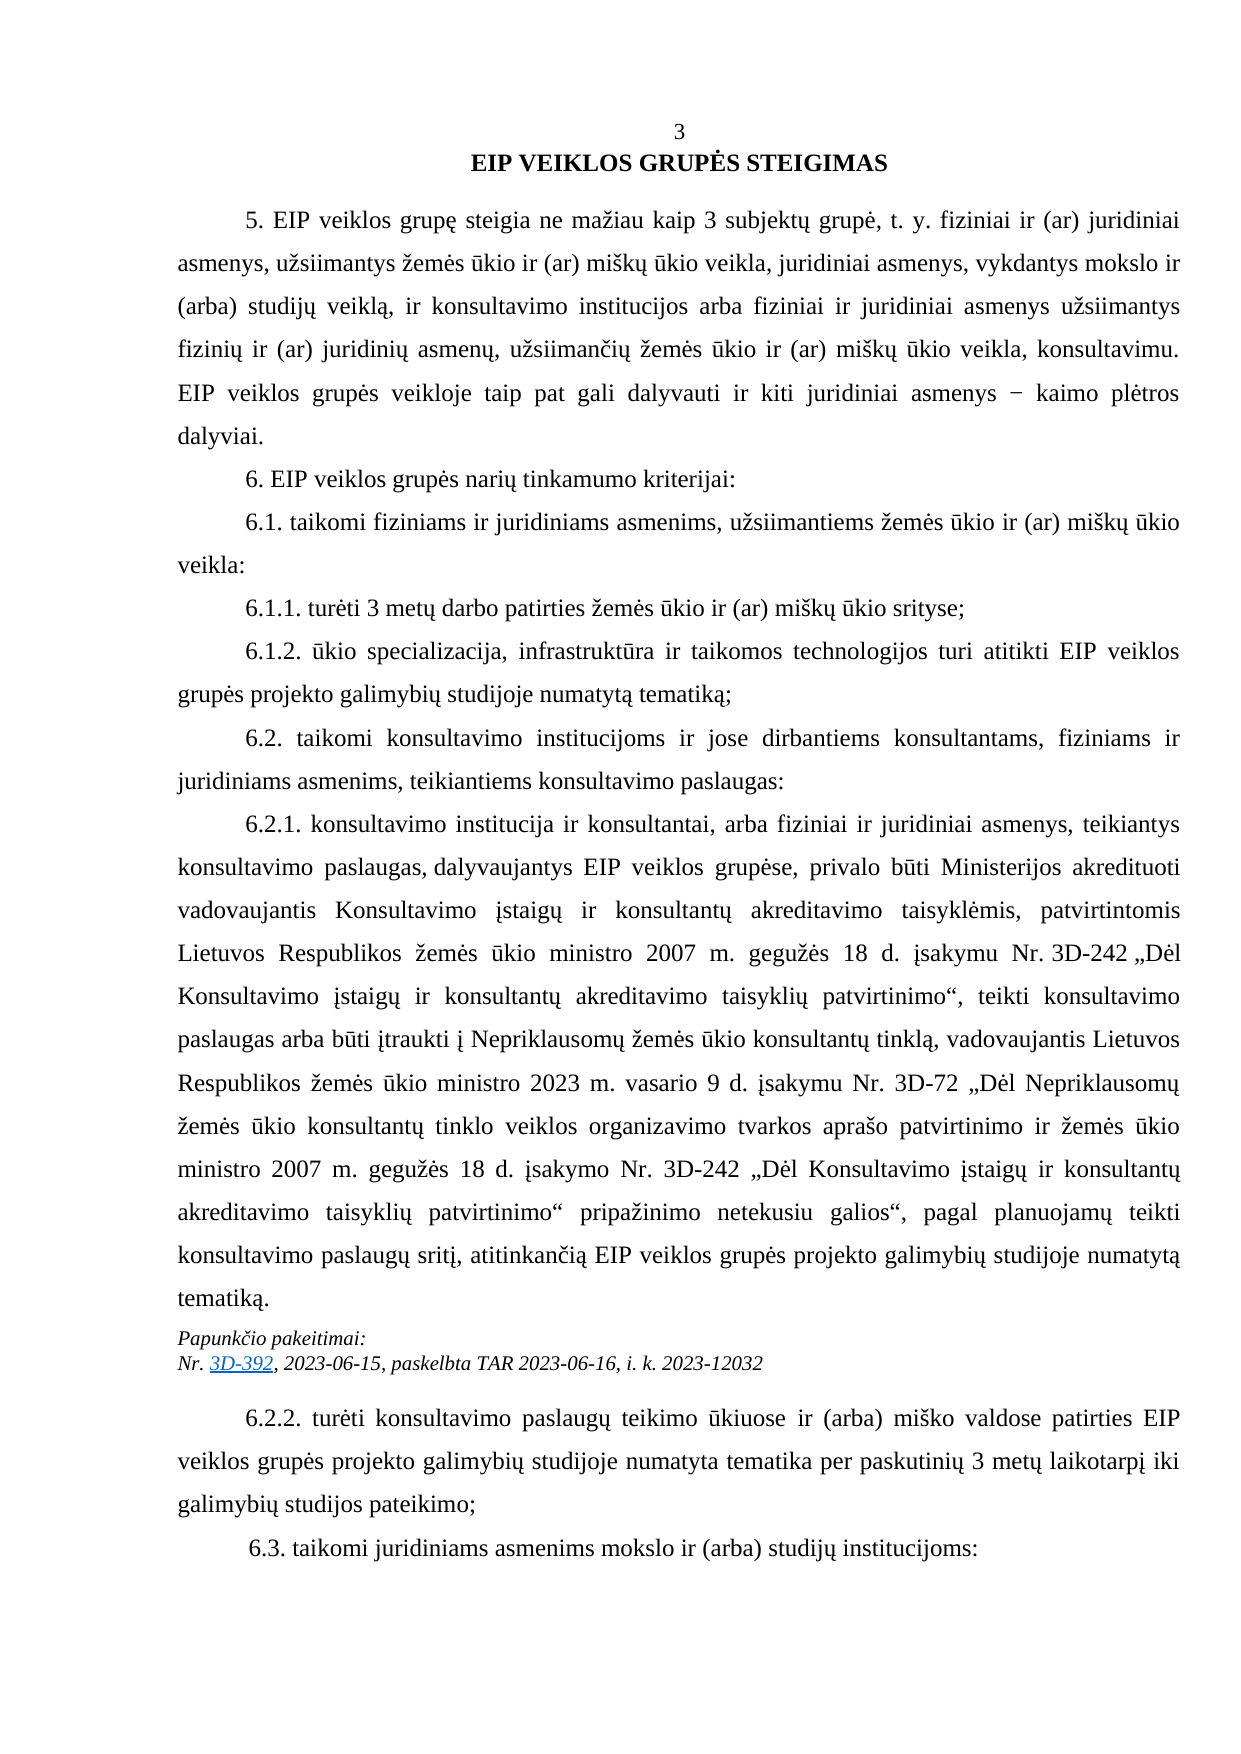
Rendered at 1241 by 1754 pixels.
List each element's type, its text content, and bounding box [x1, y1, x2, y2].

text 6.1.2. ūkio specializacija, infrastruktūra ir taikomos technologijos turi atitikti EIP veiklos grupės projekto galimybių studijoje numatytą tematiką; [177, 636, 1181, 708]
text 6.1. taikomi fiziniams ir juridiniams asmenims, užsiimantiems žemės ūkio ir (ar) miškų ūkio veikla: [177, 507, 1181, 579]
text EIP VEIKLOS GRUPĖS STEIGIMAS [177, 148, 1181, 176]
text Papunkčio pakeitimai: [177, 1326, 1181, 1350]
text 5. EIP veiklos grupę steigia ne mažiau kaip 3 subjektų grupė, t. y. fiziniai ir (ar) juridiniai asmenys, užsiimantys žemės ūkio ir (ar) miškų ūkio veikla, juridiniai asmenys, vykdantys mokslo ir (arba) studijų veiklą, ir konsultavimo institucijos arba fiziniai ir juridiniai asmenys užsiimantys fizinių ir (ar) juridinių asmenų, užsiimančių žemės ūkio ir (ar) miškų ūkio veikla, konsultavimu. EIP veiklos grupės veikloje taip pat gali dalyvauti ir kiti juridiniai asmenys − kaimo plėtros dalyviai. [177, 205, 1181, 449]
text 6.1.1. turėti 3 metų darbo patirties žemės ūkio ir (ar) miškų ūkio srityse; [177, 593, 1181, 622]
text Nr. 3D-392, 2023-06-15, paskelbta TAR 2023-06-16, i. k. 2023-12032 [177, 1350, 1181, 1374]
text 6. EIP veiklos grupės narių tinkamumo kriterijai: [177, 464, 1181, 493]
text 6.2. taikomi konsultavimo institucijoms ir jose dirbantiems konsultantams, fiziniams ir juridiniams asmenims, teikiantiems konsultavimo paslaugas: [177, 723, 1181, 794]
text 6.3. taikomi juridiniams asmenims mokslo ir (arba) studijų institucijoms: [177, 1533, 1181, 1561]
text 6.2.2. turėti konsultavimo paslaugų teikimo ūkiuose ir (arba) miško valdose patirties EIP veiklos grupės projekto galimybių studijoje numatyta tematika per paskutinių 3 metų laikotarpį iki galimybių studijos pateikimo; [177, 1403, 1181, 1518]
text 6.2.1. konsultavimo institucija ir konsultantai, arba fiziniai ir juridiniai asmenys, teikiantys konsultavimo paslaugas, dalyvaujantys EIP veiklos grupėse, privalo būti Ministerijos akredituoti vadovaujantis Konsultavimo įstaigų ir konsultantų akreditavimo taisyklėmis, patvirtintomis Lietuvos Respublikos žemės ūkio ministro 2007 m. gegužės 18 d. įsakymu Nr. 3D-242 „Dėl Konsultavimo įstaigų ir konsultantų akreditavimo taisyklių patvirtinimo“, teikti konsultavimo paslaugas arba būti įtraukti į Nepriklausomų žemės ūkio konsultantų tinklą, vadovaujantis Lietuvos Respublikos žemės ūkio ministro 2023 m. vasario 9 d. įsakymu Nr. 3D-72 „Dėl Nepriklausomų žemės ūkio konsultantų tinklo veiklos organizavimo tvarkos aprašo patvirtinimo ir žemės ūkio ministro 2007 m. gegužės 18 d. įsakymo Nr. 3D-242 „Dėl Konsultavimo įstaigų ir konsultantų akreditavimo taisyklių patvirtinimo“ pripažinimo netekusiu galios“, pagal planuojamų teikti konsultavimo paslaugų sritį, atitinkančią EIP veiklos grupės projekto galimybių studijoje numatytą tematiką. [177, 809, 1181, 1312]
